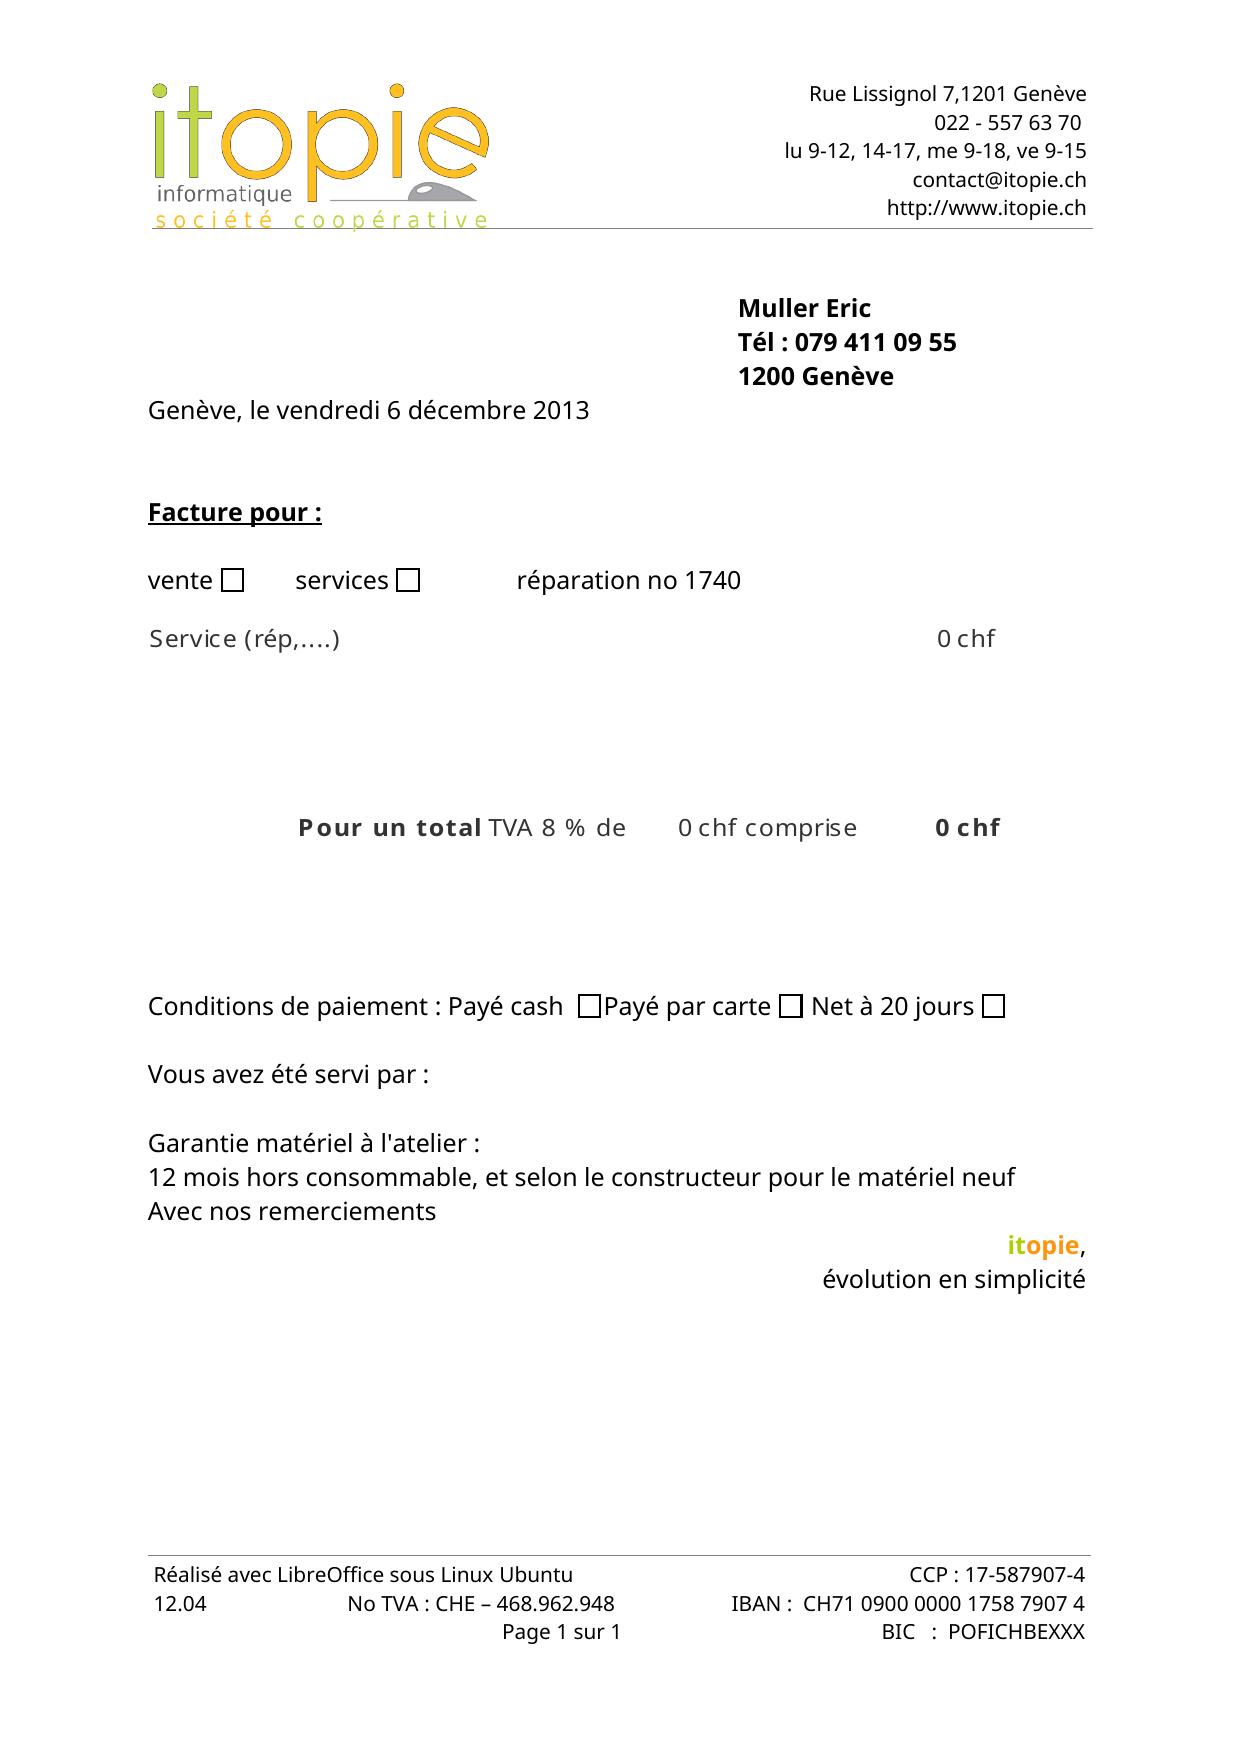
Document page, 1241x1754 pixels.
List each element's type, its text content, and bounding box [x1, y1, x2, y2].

text Avec nos remerciements [148, 1193, 1093, 1227]
text Tél : 079 411 09 55 [148, 324, 1093, 358]
text Facture pour : [148, 495, 1093, 529]
text Vous avez été servi par : [148, 1057, 1093, 1091]
picture [138, 72, 500, 244]
text Genève, le vendredi 6 décembre 2013 [148, 392, 1093, 427]
text Muller Eric [148, 290, 1093, 324]
text itopie, [148, 1227, 1093, 1262]
text Conditions de paiement : Payé cash Payé par carte Net à 20 jours [148, 989, 1093, 1023]
text évolution en simplicité [148, 1262, 1093, 1296]
text vente services réparation no 1740 [148, 563, 1093, 597]
text 12 mois hors consommable, et selon le constructeur pour le matériel neuf [148, 1159, 1093, 1193]
text 1200 Genève [148, 358, 1093, 392]
text Garantie matériel à l'atelier : [148, 1125, 1093, 1159]
